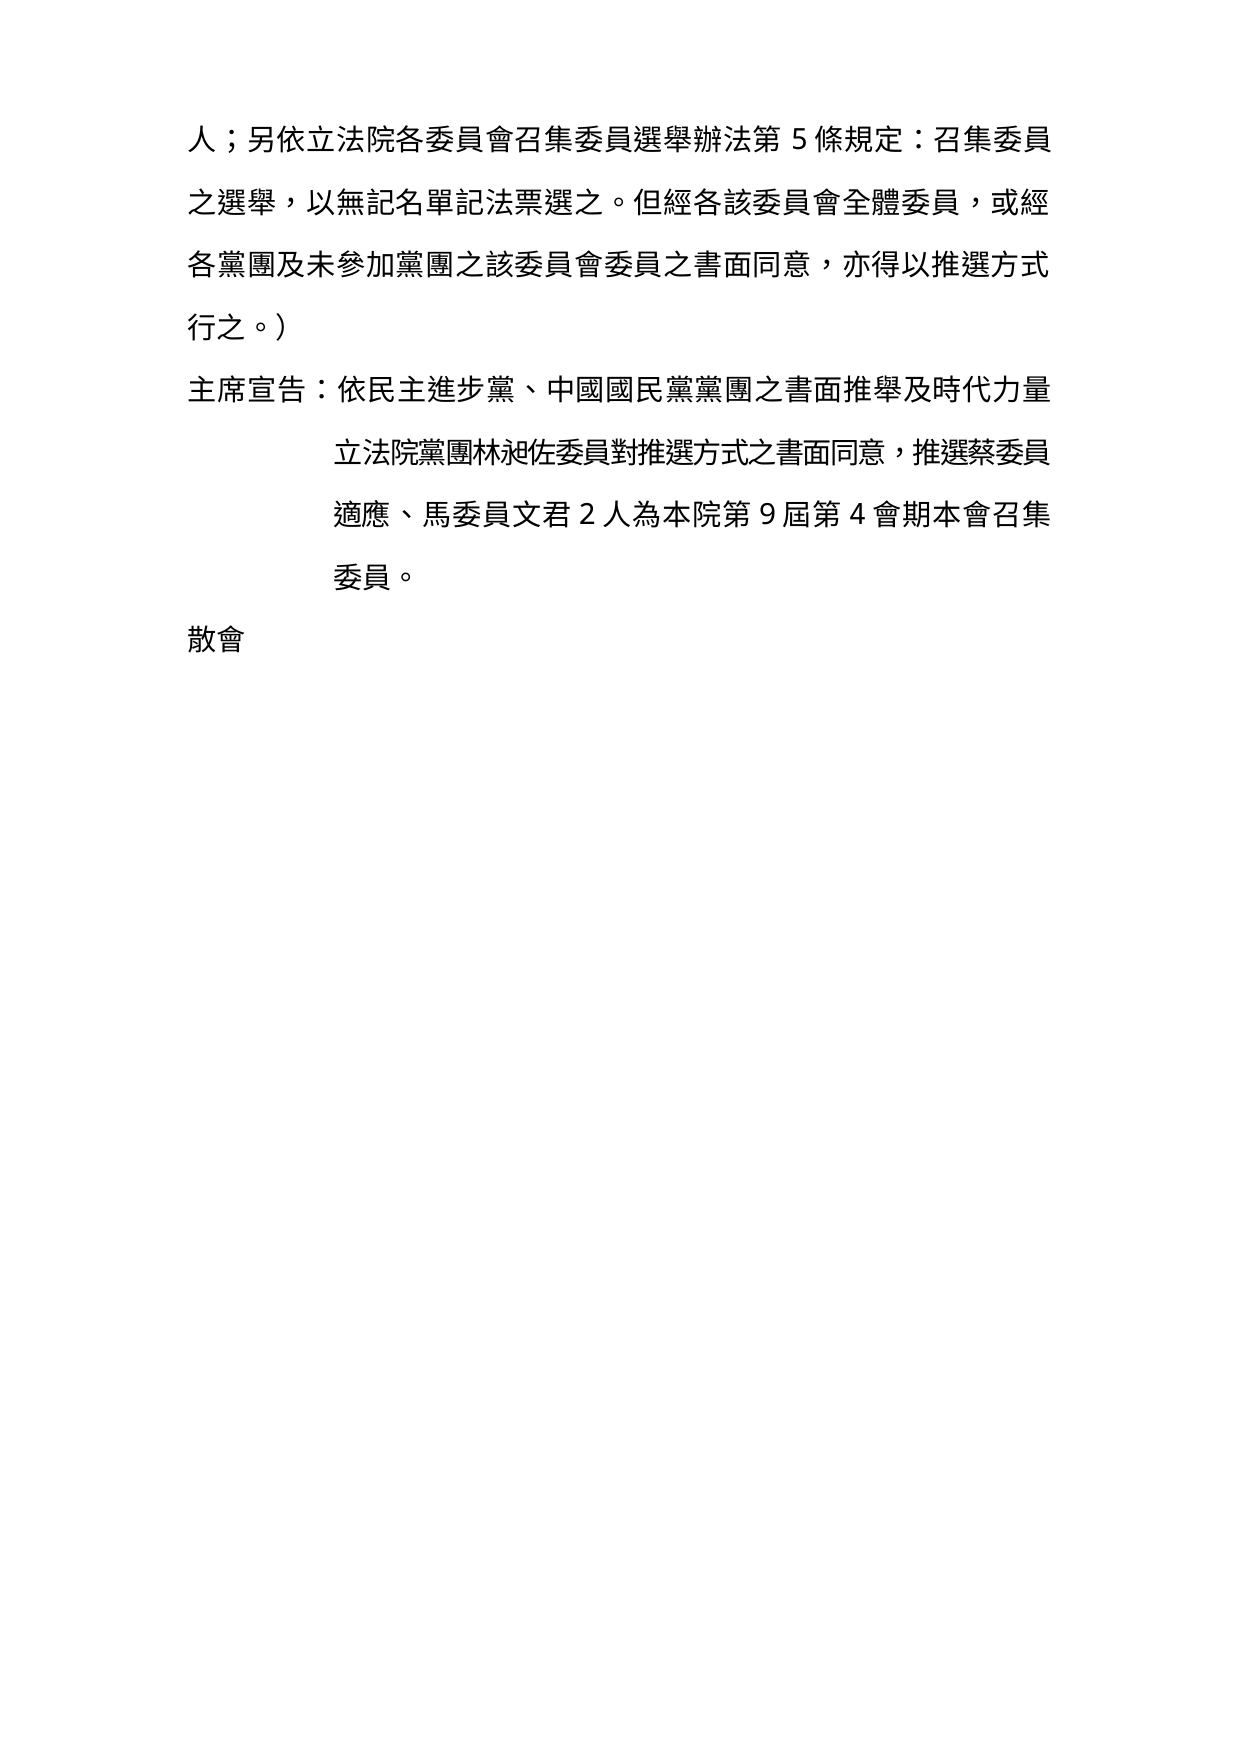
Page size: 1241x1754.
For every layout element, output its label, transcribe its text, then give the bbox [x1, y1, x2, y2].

text 人；另依立法院各委員會召集委員選舉辦法第5條規定：召集委員之選舉，以無記名單記法票選之。但經各該委員會全體委員，或經各黨團及未參加黨團之該委員會委員之書面同意，亦得以推選方式行之。） [187, 96, 1053, 346]
text 主席宣告：依民主進步黨、中國國民黨黨團之書面推舉及時代力量立法院黨團林昶佐委員對推選方式之書面同意，推選蔡委員適應、馬委員文君2人為本院第9屆第4會期本會召集委員。 [187, 346, 1053, 596]
text 散會 [187, 596, 1053, 659]
